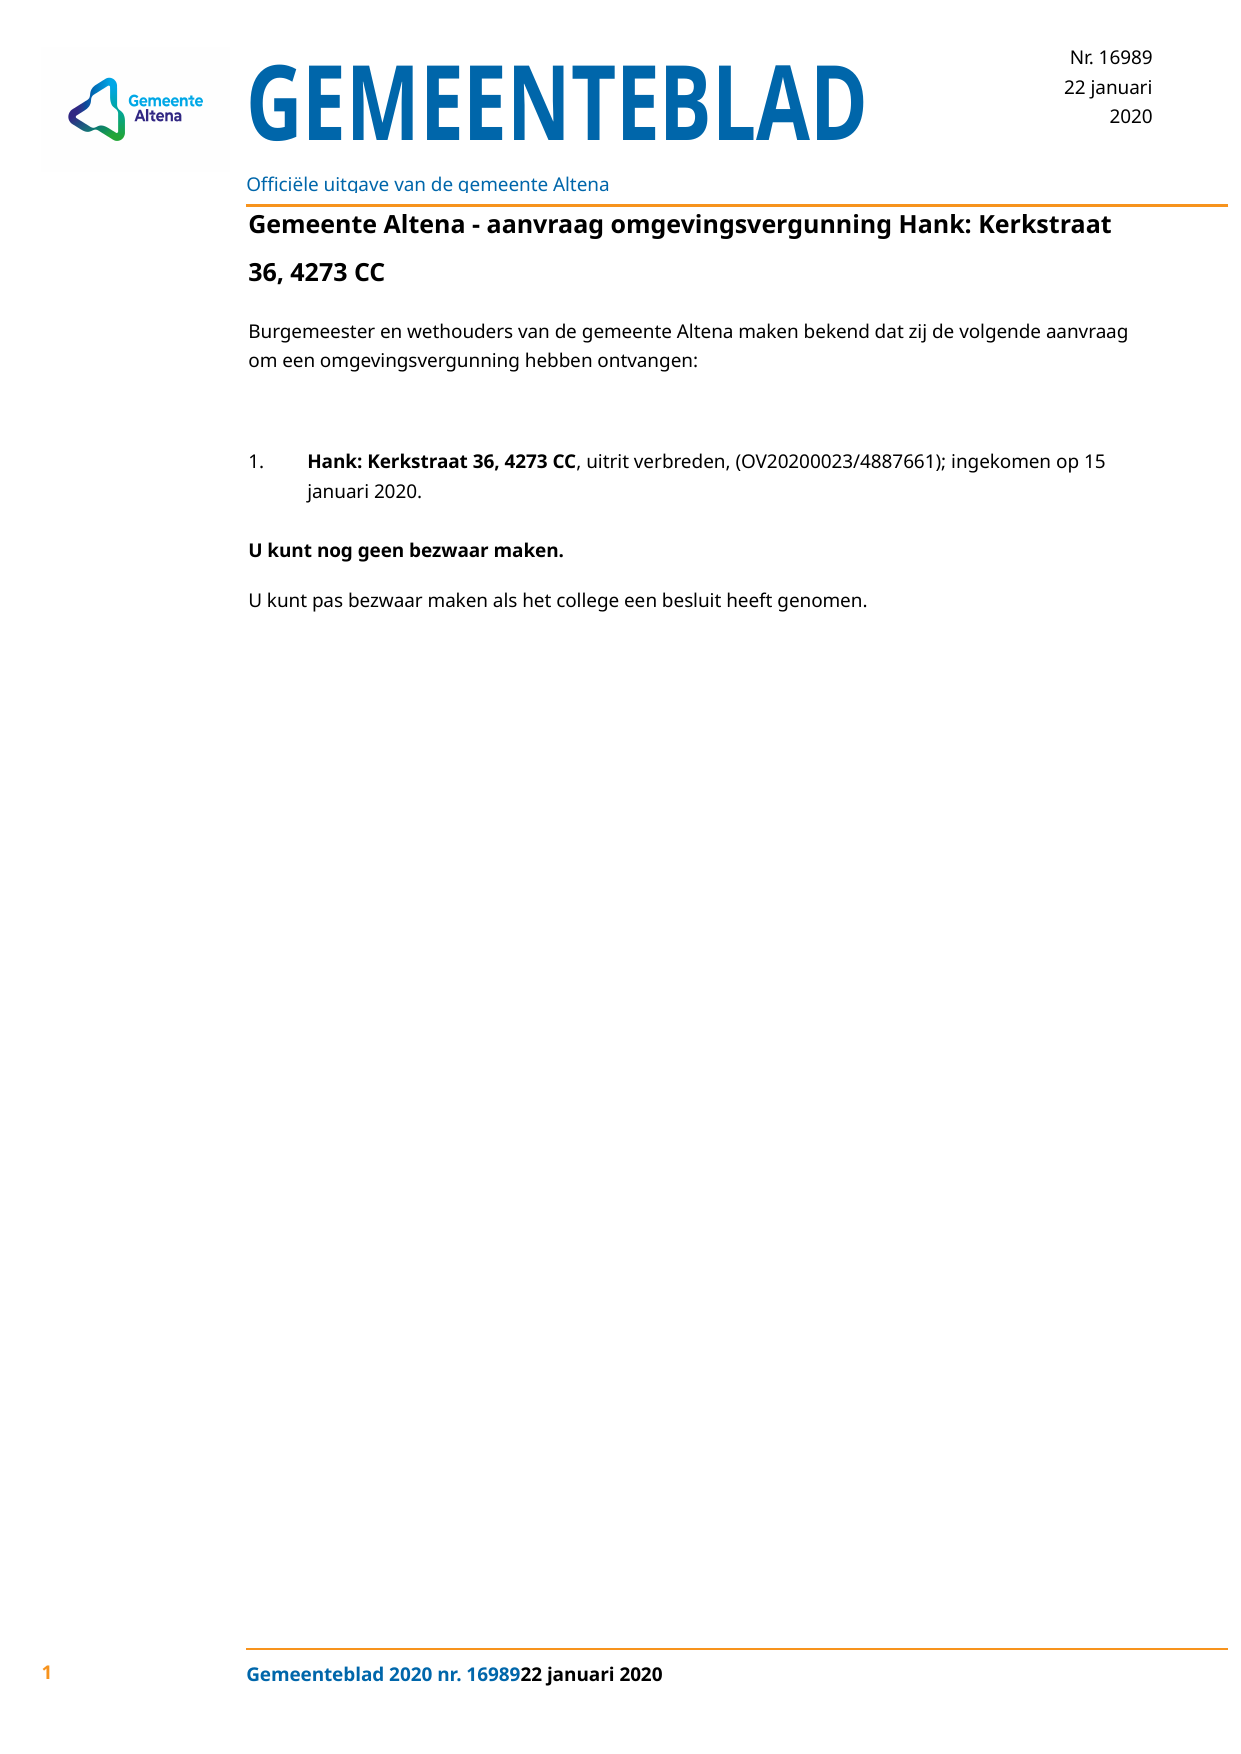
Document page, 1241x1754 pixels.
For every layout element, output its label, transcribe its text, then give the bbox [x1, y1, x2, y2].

text Gemeente Altena - aanvraag omgevingsvergunning Hank: Kerkstraat 36, 4273 CC [248, 207, 1152, 288]
picture [41, 47, 231, 172]
text U kunt pas bezwaar maken als het college een besluit heeft genomen. [248, 587, 1152, 613]
text U kunt nog geen bezwaar maken. [248, 537, 1152, 563]
text Burgemeester en wethouders van de gemeente Altena maken bekend dat zij de volgende aanvraag om een omgevingsvergunning hebben ontvangen: [248, 318, 1152, 373]
list Hank: Kerkstraat 36, 4273 CC, uitrit verbreden, (OV20200023/4887661); ingekomen op 15 januari 2020. [248, 448, 1152, 504]
